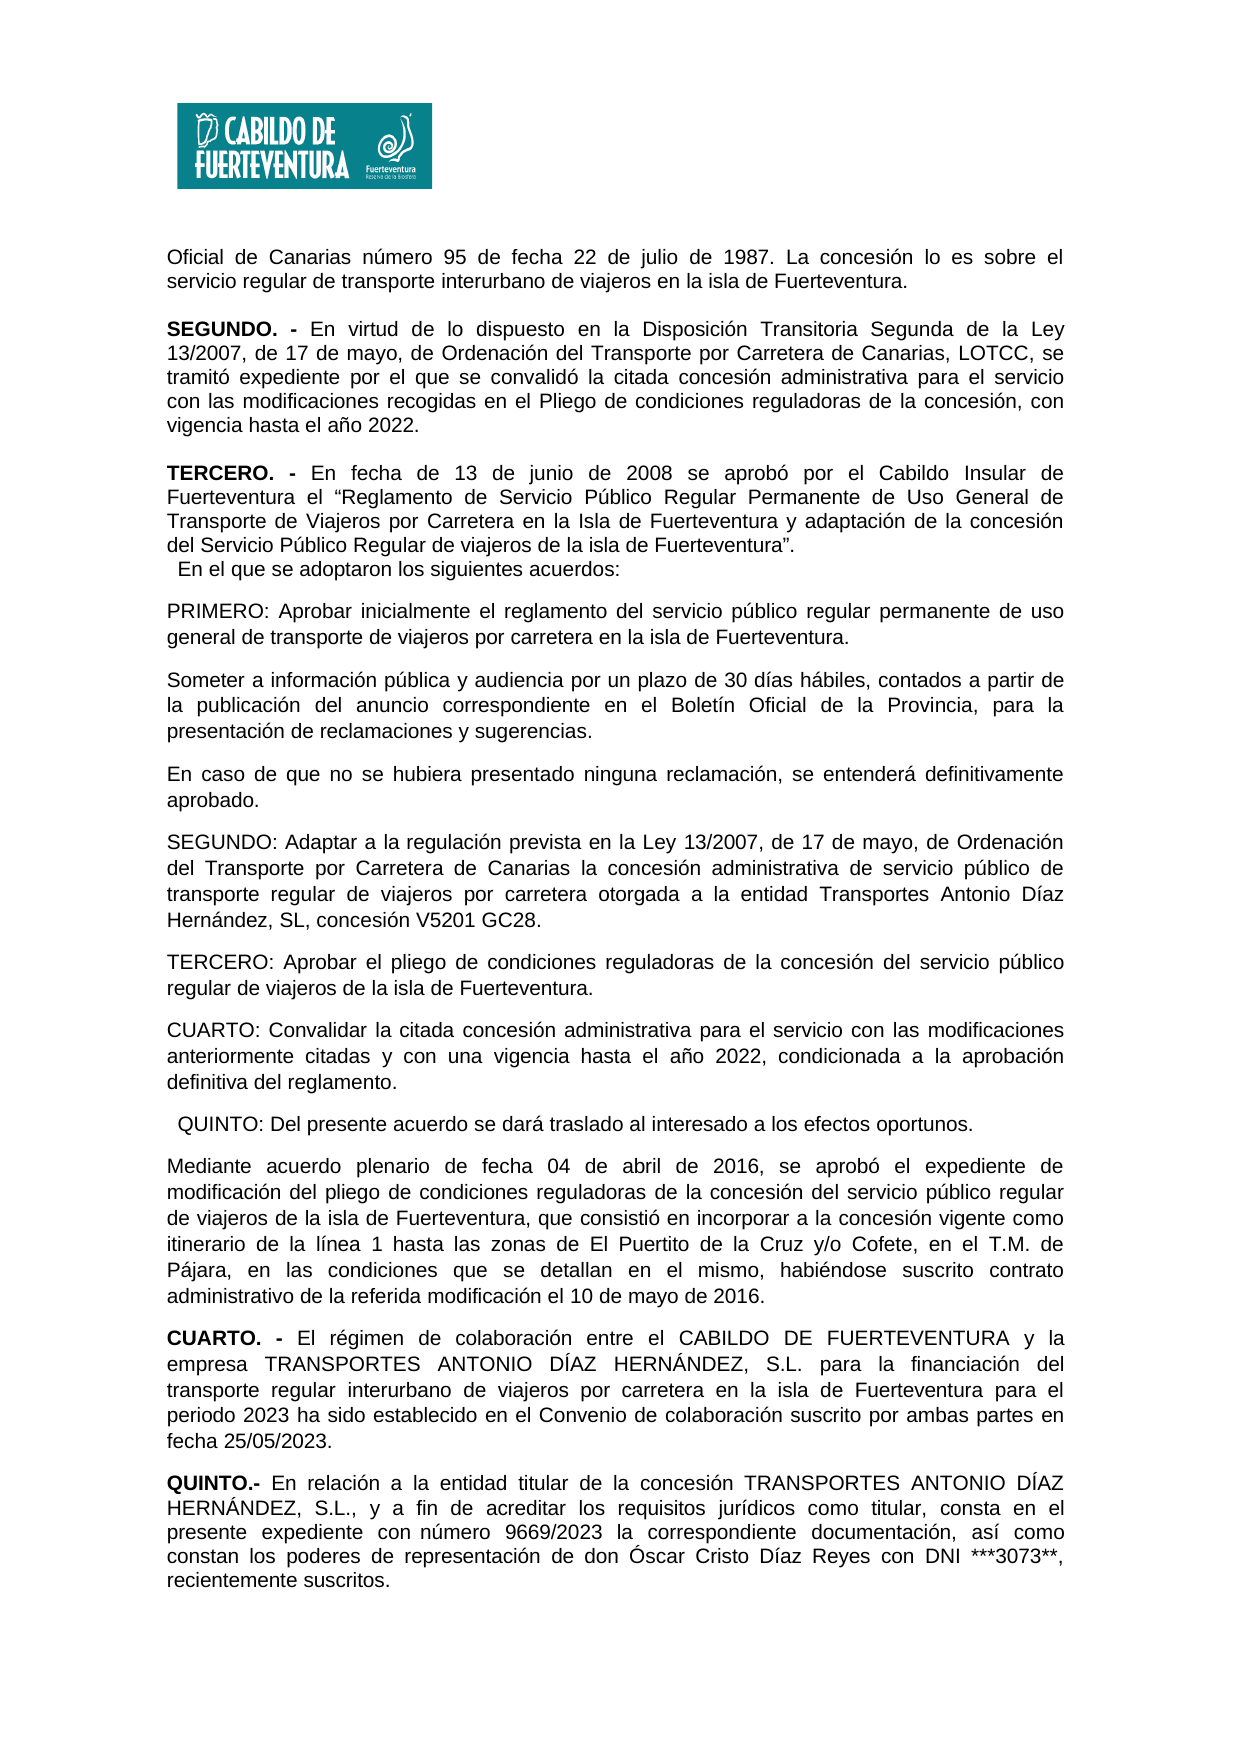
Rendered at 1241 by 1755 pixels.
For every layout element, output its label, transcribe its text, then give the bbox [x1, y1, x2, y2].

text TERCERO: Aprobar el pliego de condiciones reguladoras de la concesión del servicio público regular de viajeros de la isla de Fuerteventura. [167, 950, 1064, 999]
text En caso de que no se hubiera presentado ninguna reclamación, se entenderá definitivamente aprobado. [167, 761, 1064, 811]
text TERCERO. - En fecha de 13 de junio de 2008 se aprobó por el Cabildo Insular de Fuerteventura el “Reglamento de Servicio Público Regular Permanente de Uso General de Transporte de Viajeros por Carretera en la Isla de Fuerteventura y adaptación de la concesión del Servicio Público Regular de viajeros de la isla de Fuerteventura”. [167, 460, 1064, 557]
text QUINTO.- En relación a la entidad titular de la concesión TRANSPORTES ANTONIO DÍAZ HERNÁNDEZ, S.L., y a fin de acreditar los requisitos jurídicos como titular, consta en el presente expediente con número 9669/2023 la correspondiente documentación, así como constan los poderes de representación de don Óscar Cristo Díaz Reyes con DNI ***3073**, recientemente suscritos. [167, 1471, 1064, 1592]
text CUARTO: Convalidar la citada concesión administrativa para el servicio con las modificaciones anteriormente citadas y con una vigencia hasta el año 2022, condicionada a la aprobación definitiva del reglamento. [167, 1018, 1064, 1093]
text SEGUNDO: Adaptar a la regulación prevista en la Ley 13/2007, de 17 de mayo, de Ordenación del Transporte por Carretera de Canarias la concesión administrativa de servicio público de transporte regular de viajeros por carretera otorgada a la entidad Transportes Antonio Díaz Hernández, SL, concesión V5201 GC28. [167, 830, 1064, 931]
text Someter a información pública y audiencia por un plazo de 30 días hábiles, contados a partir de la publicación del anuncio correspondiente en el Boletín Oficial de la Provincia, para la presentación de reclamaciones y sugerencias. [167, 667, 1064, 743]
text En el que se adoptaron los siguientes acuerdos: [177, 557, 1076, 581]
text PRIMERO: Aprobar inicialmente el reglamento del servicio público regular permanente de uso general de transporte de viajeros por carretera en la isla de Fuerteventura. [167, 599, 1064, 649]
text SEGUNDO. - En virtud de lo dispuesto en la Disposición Transitoria Segunda de la Ley 13/2007, de 17 de mayo, de Ordenación del Transporte por Carretera de Canarias, LOTCC, se tramitó expediente por el que se convalidó la citada concesión administrativa para el servicio con las modificaciones recogidas en el Pliego de condiciones reguladoras de la concesión, con vigencia hasta el año 2022. [167, 316, 1064, 437]
text CUARTO. - El régimen de colaboración entre el CABILDO DE FUERTEVENTURA y la empresa TRANSPORTES ANTONIO DÍAZ HERNÁNDEZ, S.L. para la financiación del transporte regular interurbano de viajeros por carretera en la isla de Fuerteventura para el periodo 2023 ha sido establecido en el Convenio de colaboración suscrito por ambas partes en fecha 25/05/2023. [167, 1326, 1064, 1453]
text QUINTO: Del presente acuerdo se dará traslado al interesado a los efectos oportunos. [177, 1112, 1076, 1136]
text Mediante acuerdo plenario de fecha 04 de abril de 2016, se aprobó el expediente de modificación del pliego de condiciones reguladoras de la concesión del servicio público regular de viajeros de la isla de Fuerteventura, que consistió en incorporar a la concesión vigente como itinerario de la línea 1 hasta las zonas de El Puertito de la Cruz y/o Cofete, en el T.M. de Pájara, en las condiciones que se detallan en el mismo, habiéndose suscrito contrato administrativo de la referida modificación el 10 de mayo de 2016. [167, 1154, 1064, 1307]
text Oficial de Canarias número 95 de fecha 22 de julio de 1987. La concesión lo es sobre el servicio regular de transporte interurbano de viajeros en la isla de Fuerteventura. [167, 245, 1064, 293]
